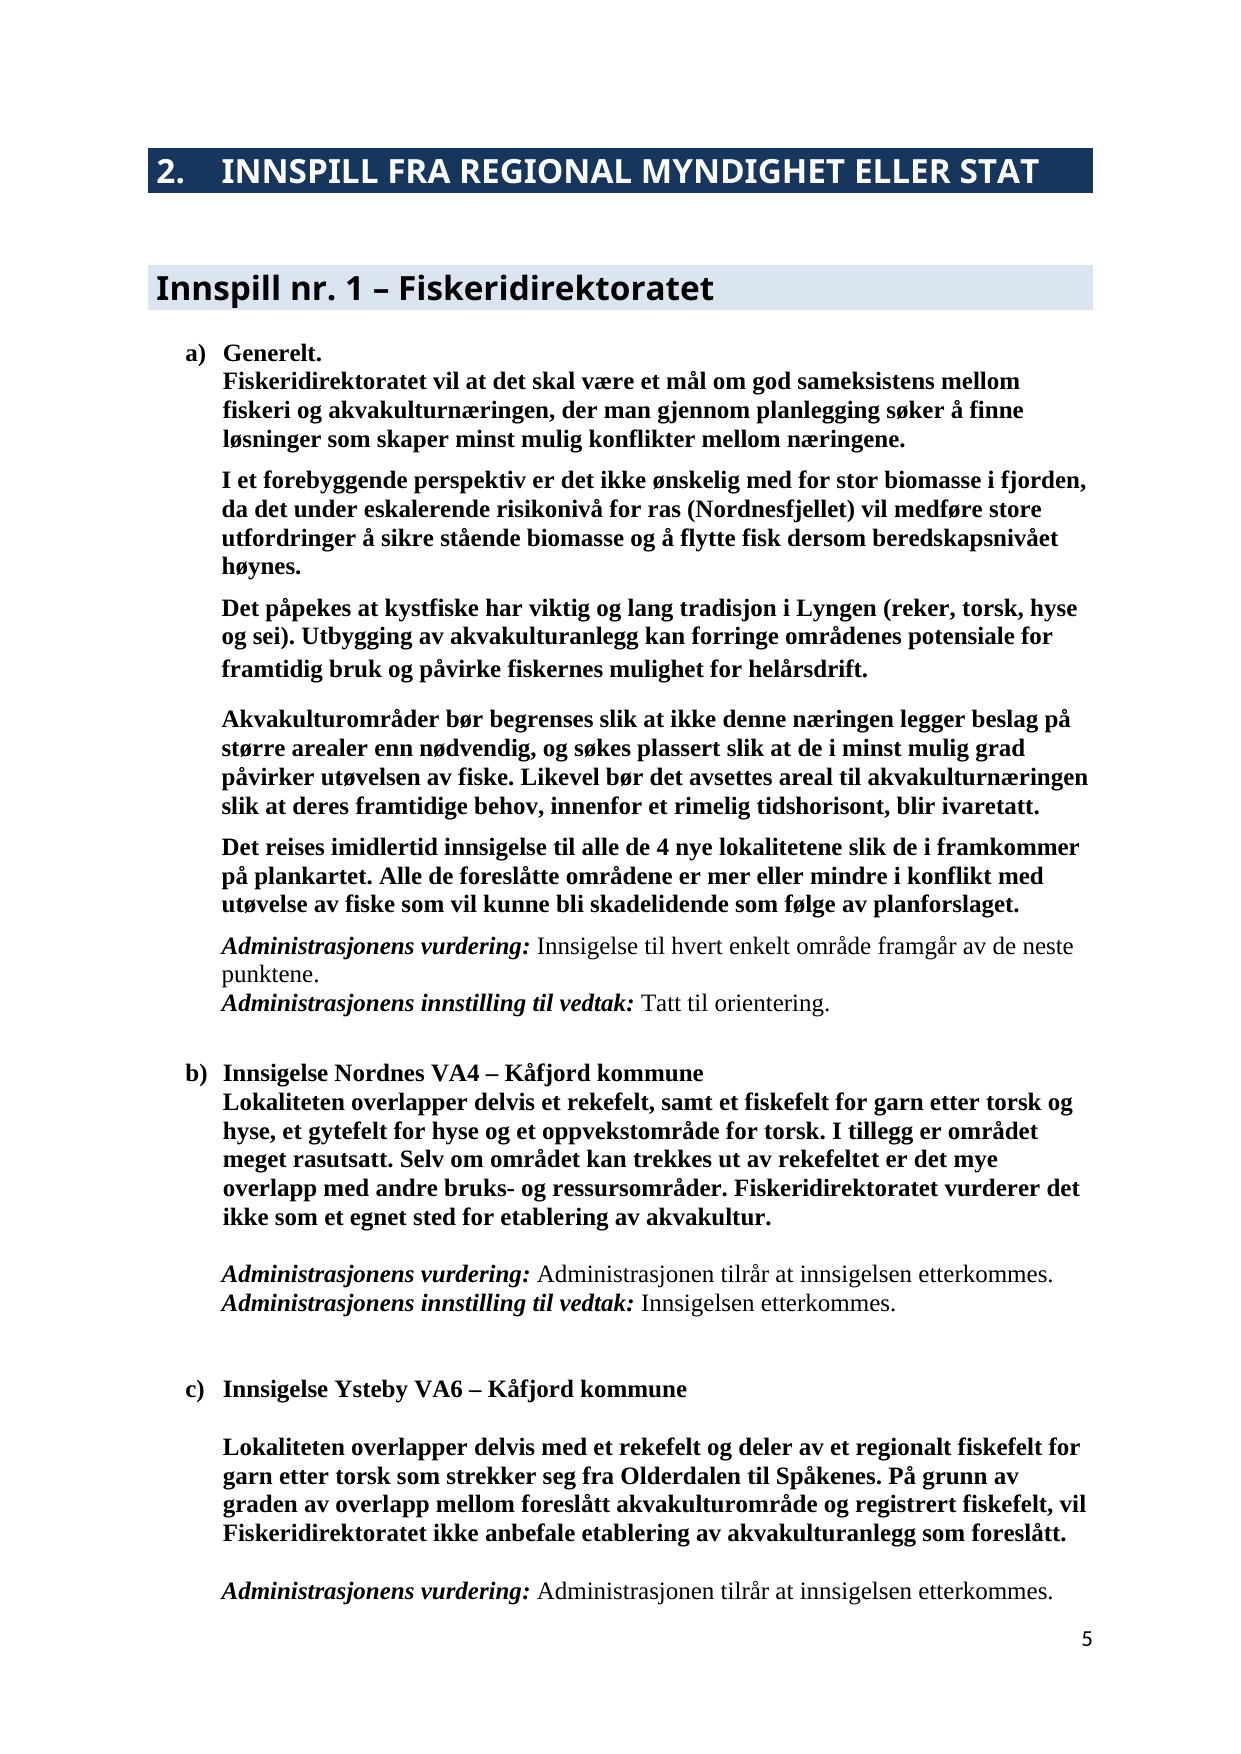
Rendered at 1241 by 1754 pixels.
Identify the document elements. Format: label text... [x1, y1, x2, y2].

list Innsigelse Nordnes VA4 – Kåfjord kommune [185, 1058, 1093, 1087]
text I et forebyggende perspektiv er det ikke ønskelig med for stor biomasse i fjorden, da det under eskalerende risikonivå for ras (Nordnesfjellet) vil medføre store utfordringer å sikre stående biomasse og å flytte fisk dersom beredskapsnivået høynes. [221, 465, 1093, 580]
list Fiskeridirektoratet vil at det skal være et mål om god sameksistens mellom fiskeri og akvakulturnæringen, der man gjennom planlegging søker å finne løsninger som skaper minst mulig konflikter mellom næringene. [223, 366, 1093, 453]
text Innspill nr. 1 – Fiskeridirektoratet [148, 265, 1093, 310]
text 2. INNSPILL FRA REGIONAL MYNDIGHET ELLER STAT [148, 148, 1093, 193]
text Det påpekes at kystfiske har viktig og lang tradisjon i Lyngen (reker, torsk, hyse og sei). Utbygging av akvakulturanlegg kan forringe områdenes potensiale for framtidig bruk og påvirke fiskernes mulighet for helårsdrift. [221, 593, 1093, 684]
list Innsigelse Ysteby VA6 – Kåfjord kommune [185, 1374, 1093, 1403]
text Administrasjonens vurdering: Administrasjonen tilrår at innsigelsen etterkommes. [148, 1576, 1093, 1604]
list Lokaliteten overlapper delvis et rekefelt, samt et fiskefelt for garn etter torsk og hyse, et gytefelt for hyse og et oppvekstområde for torsk. I tillegg er området meget rasutsatt. Selv om området kan trekkes ut av rekefeltet er det mye overlapp med andre bruks- og ressursområder. Fiskeridirektoratet vurderer det ikke som et egnet sted for etablering av akvakultur. [223, 1087, 1093, 1231]
list Lokaliteten overlapper delvis med et rekefelt og deler av et regionalt fiskefelt for garn etter torsk som strekker seg fra Olderdalen til Spåkenes. På grunn av graden av overlapp mellom foreslått akvakulturområde og registrert fiskefelt, vil Fiskeridirektoratet ikke anbefale etablering av akvakulturanlegg som foreslått. [223, 1432, 1093, 1547]
list Generelt. [185, 338, 1093, 366]
text Akvakulturområder bør begrenses slik at ikke denne næringen legger beslag på større arealer enn nødvendig, og søkes plassert slik at de i minst mulig grad påvirker utøvelsen av fiske. Likevel bør det avsettes areal til akvakulturnæringen slik at deres framtidige behov, innenfor et rimelig tidshorisont, blir ivaretatt. [221, 704, 1093, 819]
text Administrasjonens vurdering: Innsigelse til hvert enkelt område framgår av de neste punktene. [221, 931, 1093, 988]
text Administrasjonens innstilling til vedtak: Tatt til orientering. [148, 988, 1093, 1017]
text Administrasjonens innstilling til vedtak: Innsigelsen etterkommes. [148, 1288, 1093, 1317]
text Det reises imidlertid innsigelse til alle de 4 nye lokalitetene slik de i framkommer på plankartet. Alle de foreslåtte områdene er mer eller mindre i konflikt med utøvelse av fiske som vil kunne bli skadelidende som følge av planforslaget. [221, 832, 1093, 918]
text Administrasjonens vurdering: Administrasjonen tilrår at innsigelsen etterkommes. [148, 1259, 1093, 1288]
